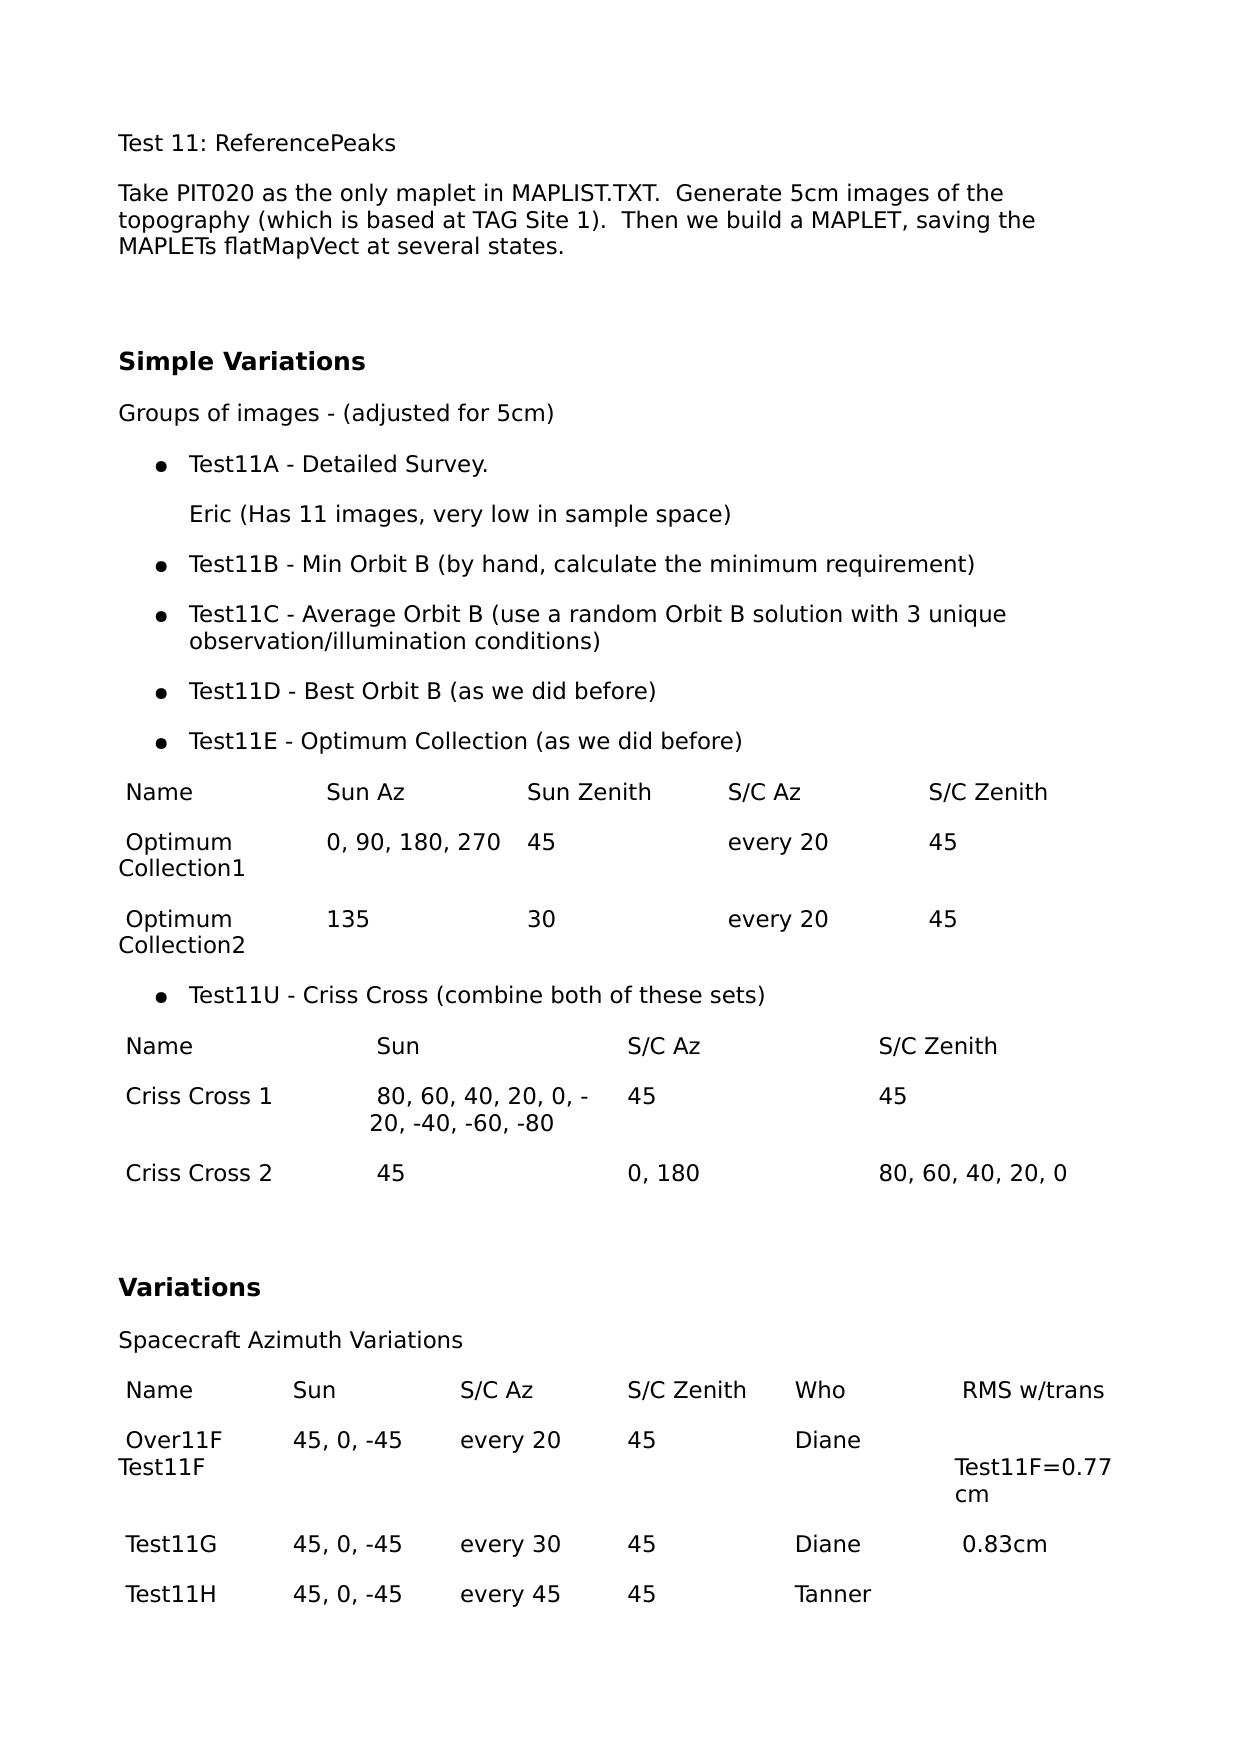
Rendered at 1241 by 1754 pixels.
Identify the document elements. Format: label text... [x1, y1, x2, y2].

table_header S/C Zenith [871, 1021, 1122, 1071]
table_cell 0.83cm [955, 1519, 1122, 1569]
table_header S/C Az [453, 1365, 620, 1416]
table_cell 45 [620, 1416, 787, 1519]
table_header Sun [285, 1365, 453, 1416]
text Test 11: ReferencePeaks [118, 130, 1122, 157]
list Test11A - Detailed Survey. [153, 451, 1122, 477]
table_header S/C Az [620, 1021, 871, 1071]
table_cell Test11G [118, 1519, 285, 1569]
table_cell Diane [787, 1519, 954, 1569]
table_cell 135 [319, 894, 519, 971]
subtitle Variations [118, 1273, 1122, 1303]
table_cell every 20 [720, 817, 921, 894]
table_header S/C Zenith [921, 767, 1122, 817]
table_header Who [787, 1365, 954, 1416]
table_cell 45 [620, 1519, 787, 1569]
table_cell 0, 90, 180, 270 [319, 817, 519, 894]
table_header S/C Az [720, 767, 921, 817]
table_cell every 20 [720, 894, 921, 971]
table_cell Optimum Collection2 [118, 894, 319, 971]
table_cell 45, 0, -45 [285, 1416, 453, 1519]
subtitle Simple Variations [118, 347, 1122, 376]
table_cell 45 [871, 1071, 1122, 1148]
table_header S/C Zenith [620, 1365, 787, 1416]
table_cell 45 [620, 1569, 787, 1619]
text Take PIT020 as the only maplet in MAPLIST.TXT. Generate 5cm images of the topography (which is based at TAG Site 1). Then we build a MAPLET, saving the MAPLETs flatMapVect at several states. [118, 180, 1122, 260]
list Test11D - Best Orbit B (as we did before) [153, 678, 1122, 705]
table_header Sun Zenith [520, 767, 720, 817]
table_header RMS w/trans [955, 1365, 1122, 1416]
text Groups of images - (adjusted for 5cm) [118, 401, 1122, 427]
table_header Name [118, 767, 319, 817]
table_cell Over11F Test11F [118, 1416, 285, 1519]
table_cell every 45 [453, 1569, 620, 1619]
list Test11B - Min Orbit B (by hand, calculate the minimum requirement) [153, 551, 1122, 578]
table_cell 45 [369, 1148, 620, 1198]
table_cell Test11F=0.77cm [955, 1416, 1122, 1519]
table_cell [955, 1569, 1122, 1619]
table_cell Optimum Collection1 [118, 817, 319, 894]
list Eric (Has 11 images, very low in sample space) [153, 501, 1122, 528]
list Test11E - Optimum Collection (as we did before) [153, 728, 1122, 755]
table_cell Test11H [118, 1569, 285, 1619]
table_header Name [118, 1365, 285, 1416]
table_cell 80, 60, 40, 20, 0 [871, 1148, 1122, 1198]
table_cell 30 [520, 894, 720, 971]
table_cell 45 [520, 817, 720, 894]
table_cell Criss Cross 1 [118, 1071, 369, 1148]
table_cell 80, 60, 40, 20, 0, -20, -40, -60, -80 [369, 1071, 620, 1148]
table_cell 45 [921, 894, 1122, 971]
text Spacecraft Azimuth Variations [118, 1327, 1122, 1354]
table_cell 45, 0, -45 [285, 1569, 453, 1619]
list Test11U - Criss Cross (combine both of these sets) [153, 983, 1122, 1009]
table_header Name [118, 1021, 369, 1071]
list Test11C - Average Orbit B (use a random Orbit B solution with 3 unique observation/illumination conditions) [153, 601, 1122, 655]
table_cell Tanner [787, 1569, 954, 1619]
table_cell 0, 180 [620, 1148, 871, 1198]
table_cell every 20 [453, 1416, 620, 1519]
table_cell Diane [787, 1416, 954, 1519]
table_cell 45 [620, 1071, 871, 1148]
table_cell 45 [921, 817, 1122, 894]
table_cell Criss Cross 2 [118, 1148, 369, 1198]
table_cell 45, 0, -45 [285, 1519, 453, 1569]
table_header Sun [369, 1021, 620, 1071]
table_cell every 30 [453, 1519, 620, 1569]
table_header Sun Az [319, 767, 519, 817]
